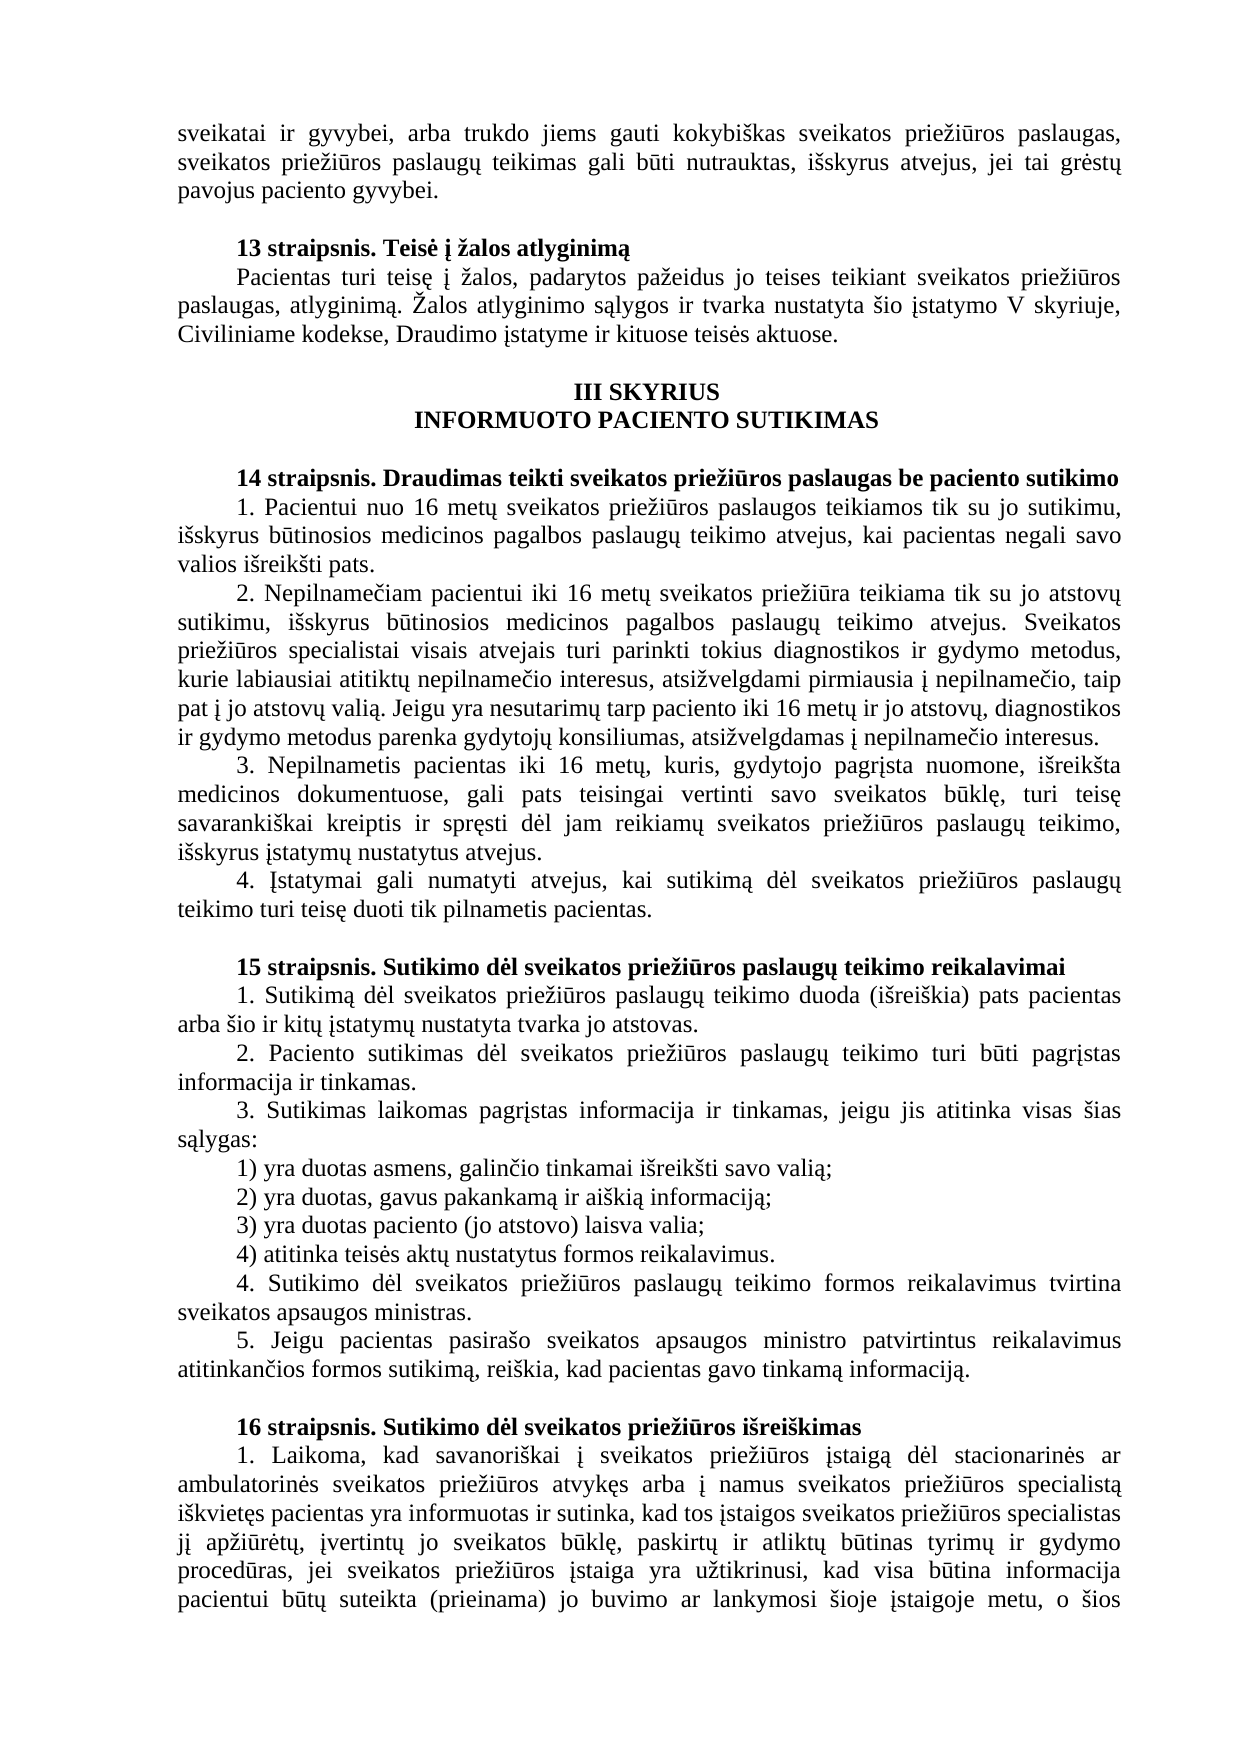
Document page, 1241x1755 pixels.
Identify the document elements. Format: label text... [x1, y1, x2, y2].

text informuoto PACIENTO Sutikimas [177, 406, 1122, 434]
text 3) yra duotas paciento (jo atstovo) laisva valia; [177, 1211, 1122, 1239]
text 5. Jeigu pacientas pasirašo sveikatos apsaugos ministro patvirtintus reikalavimus atitinkančios formos sutikimą, reiškia, kad pacientas gavo tinkamą informaciją. [177, 1326, 1122, 1383]
text 2. Paciento sutikimas dėl sveikatos priežiūros paslaugų teikimo turi būti pagrįstas informacija ir tinkamas. [177, 1038, 1122, 1096]
text III SKYRIUS [177, 377, 1122, 406]
text 13 straipsnis. Teisė į žalos atlyginimą [177, 233, 1122, 262]
text 2. Nepilnamečiam pacientui iki 16 metų sveikatos priežiūra teikiama tik su jo atstovų sutikimu, išskyrus būtinosios medicinos pagalbos paslaugų teikimo atvejus. Sveikatos priežiūros specialistai visais atvejais turi parinkti tokius diagnostikos ir gydymo metodus, kurie labiausiai atitiktų nepilnamečio interesus, atsižvelgdami pirmiausia į nepilnamečio, taip pat į jo atstovų valią. Jeigu yra nesutarimų tarp paciento iki 16 metų ir jo atstovų, diagnostikos ir gydymo metodus parenka gydytojų konsiliumas, atsižvelgdamas į nepilnamečio interesus. [177, 578, 1122, 751]
text sveikatai ir gyvybei, arba trukdo jiems gauti kokybiškas sveikatos priežiūros paslaugas, sveikatos priežiūros paslaugų teikimas gali būti nutrauktas, išskyrus atvejus, jei tai grėstų pavojus paciento gyvybei. [177, 118, 1122, 204]
text 1) yra duotas asmens, galinčio tinkamai išreikšti savo valią; [177, 1153, 1122, 1182]
text 4. Sutikimo dėl sveikatos priežiūros paslaugų teikimo formos reikalavimus tvirtina sveikatos apsaugos ministras. [177, 1268, 1122, 1326]
text 1. Sutikimą dėl sveikatos priežiūros paslaugų teikimo duoda (išreiškia) pats pacientas arba šio ir kitų įstatymų nustatyta tvarka jo atstovas. [177, 981, 1122, 1038]
text 16 straipsnis. Sutikimo dėl sveikatos priežiūros išreiškimas [177, 1412, 1122, 1441]
text 3. Sutikimas laikomas pagrįstas informacija ir tinkamas, jeigu jis atitinka visas šias sąlygas: [177, 1096, 1122, 1153]
text 4) atitinka teisės aktų nustatytus formos reikalavimus. [177, 1239, 1122, 1268]
text 1. Laikoma, kad savanoriškai į sveikatos priežiūros įstaigą dėl stacionarinės ar ambulatorinės sveikatos priežiūros atvykęs arba į namus sveikatos priežiūros specialistą iškvietęs pacientas yra informuotas ir sutinka, kad tos įstaigos sveikatos priežiūros specialistas jį apžiūrėtų, įvertintų jo sveikatos būklę, paskirtų ir atliktų būtinas tyrimų ir gydymo procedūras, jei sveikatos priežiūros įstaiga yra užtikrinusi, kad visa būtina informacija pacientui būtų suteikta (prieinama) jo buvimo ar lankymosi šioje įstaigoje metu, o šios [177, 1441, 1122, 1613]
text 15 straipsnis. Sutikimo dėl sveikatos priežiūros paslaugų teikimo reikalavimai [177, 952, 1122, 981]
text Pacientas turi teisę į žalos, padarytos pažeidus jo teises teikiant sveikatos priežiūros paslaugas, atlyginimą. Žalos atlyginimo sąlygos ir tvarka nustatyta šio įstatymo V skyriuje, Civiliniame kodekse, Draudimo įstatyme ir kituose teisės aktuose. [177, 262, 1122, 348]
text 14 straipsnis. Draudimas teikti sveikatos priežiūros paslaugas be paciento sutikimo [177, 463, 1122, 492]
text 3. Nepilnametis pacientas iki 16 metų, kuris, gydytojo pagrįsta nuomone, išreikšta medicinos dokumentuose, gali pats teisingai vertinti savo sveikatos būklę, turi teisę savarankiškai kreiptis ir spręsti dėl jam reikiamų sveikatos priežiūros paslaugų teikimo, išskyrus įstatymų nustatytus atvejus. [177, 751, 1122, 866]
text 1. Pacientui nuo 16 metų sveikatos priežiūros paslaugos teikiamos tik su jo sutikimu, išskyrus būtinosios medicinos pagalbos paslaugų teikimo atvejus, kai pacientas negali savo valios išreikšti pats. [177, 492, 1122, 578]
text 4. Įstatymai gali numatyti atvejus, kai sutikimą dėl sveikatos priežiūros paslaugų teikimo turi teisę duoti tik pilnametis pacientas. [177, 866, 1122, 923]
text 2) yra duotas, gavus pakankamą ir aiškią informaciją; [177, 1182, 1122, 1211]
